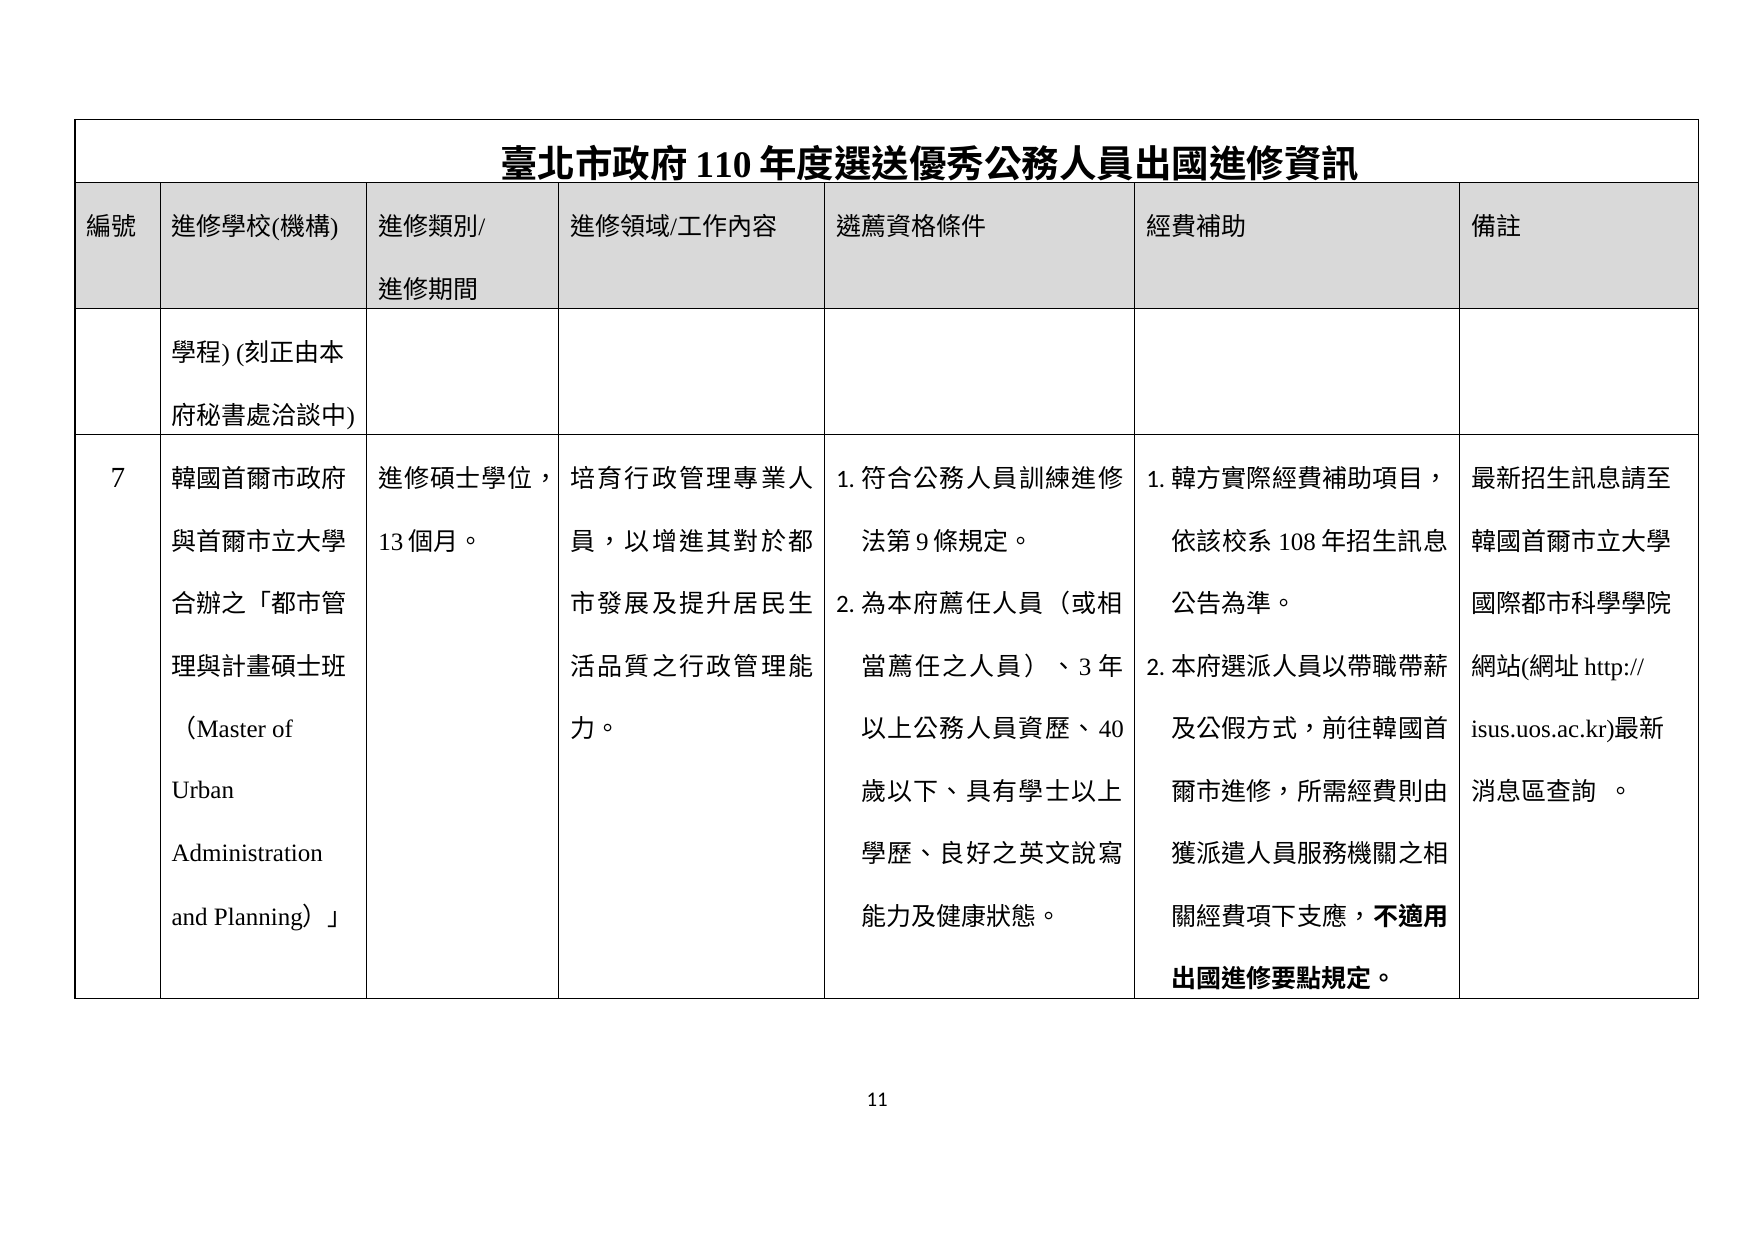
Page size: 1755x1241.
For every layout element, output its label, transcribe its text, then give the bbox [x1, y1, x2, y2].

table_cell 進修學校(機構) [161, 183, 366, 308]
table_cell [825, 309, 1134, 434]
table_cell 遴薦資格條件 [825, 183, 1134, 308]
table_cell 編號 [76, 183, 160, 308]
table_cell [1460, 309, 1698, 434]
table_cell 最新招生訊息請至韓國首爾市立大學國際都市科學學院網站(網址http://isus.uos.ac.kr)最新消息區查詢 。 [1460, 435, 1698, 998]
table_cell [76, 309, 160, 434]
table_header 臺北市政府110年度選送優秀公務人員出國進修資訊 [160, 120, 1698, 182]
table_cell 韓方實際經費補助項目，依該校系108年招生訊息公告為準。 本府選派人員以帶職帶薪及公假方式，前往韓國首爾市進修，所需經費則由獲派遣人員服務機關之相關經費項下支應，不適用出國進修要點規定。 [1135, 435, 1459, 998]
table_cell 培育行政管理專業人員，以增進其對於都市發展及提升居民生活品質之行政管理能力。 [559, 435, 824, 998]
table_cell 進修類別/ 進修期間 [367, 183, 558, 308]
table_cell 進修領域/工作內容 [559, 183, 824, 308]
table_cell [559, 309, 824, 434]
table_cell 符合公務人員訓練進修法第9條規定。 為本府薦任人員（或相當薦任之人員）、3年以上公務人員資歷、40歲以下、具有學士以上學歷、良好之英文說寫能力及健康狀態。 [825, 435, 1134, 998]
table_cell 7 [76, 435, 160, 998]
table_cell 經費補助 [1135, 183, 1459, 308]
table_cell 韓國首爾市政府與首爾市立大學合辦之「都市管理與計畫碩士班（Master of Urban Administration and Planning）」 [161, 435, 366, 998]
table_cell 學程) (刻正由本府秘書處洽談中) [161, 309, 366, 434]
table_cell [1135, 309, 1459, 434]
table_header [76, 120, 160, 182]
table_cell 進修碩士學位， 13個月。 [367, 435, 558, 998]
table_cell 備註 [1460, 183, 1698, 308]
table_cell [367, 309, 558, 434]
